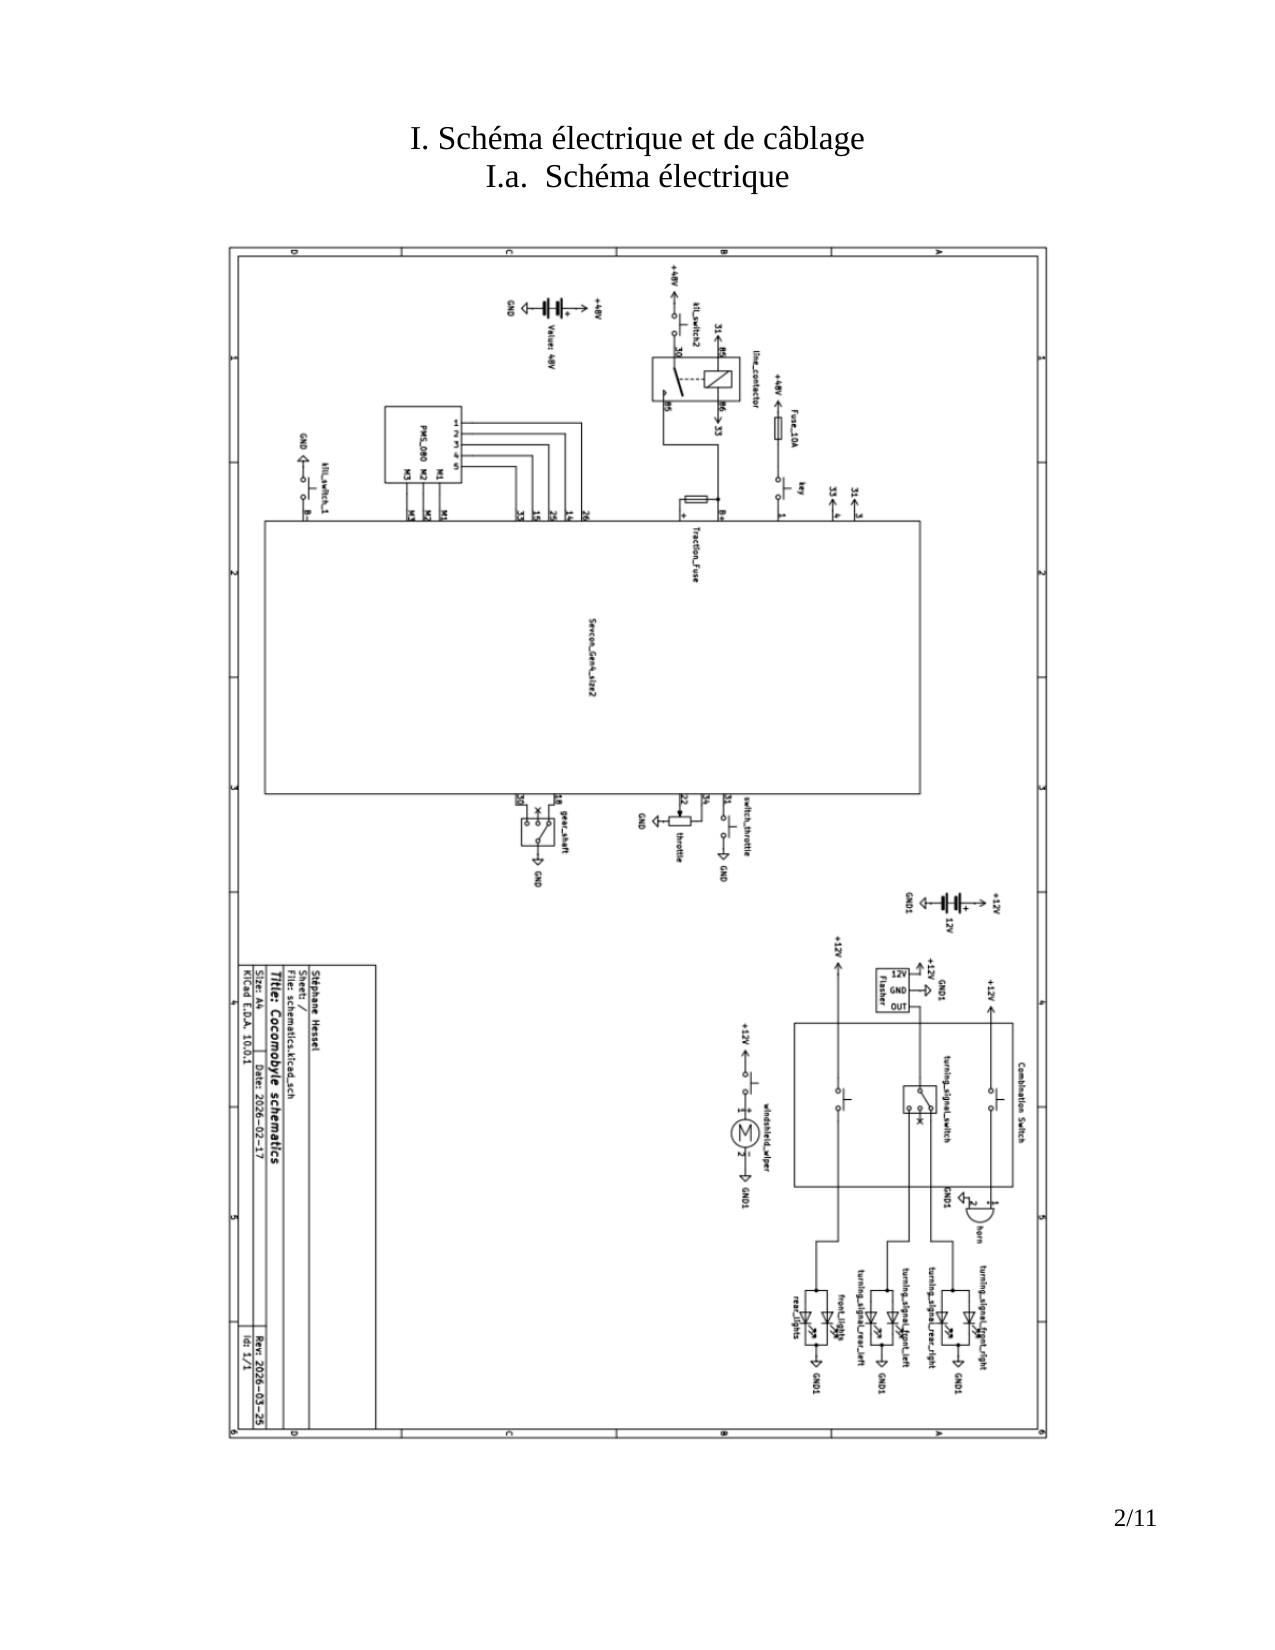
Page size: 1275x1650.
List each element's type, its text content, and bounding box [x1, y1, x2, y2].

text I. Schéma électrique et de câblage [118, 118, 1157, 156]
text I.a. Schéma électrique [118, 156, 1157, 195]
